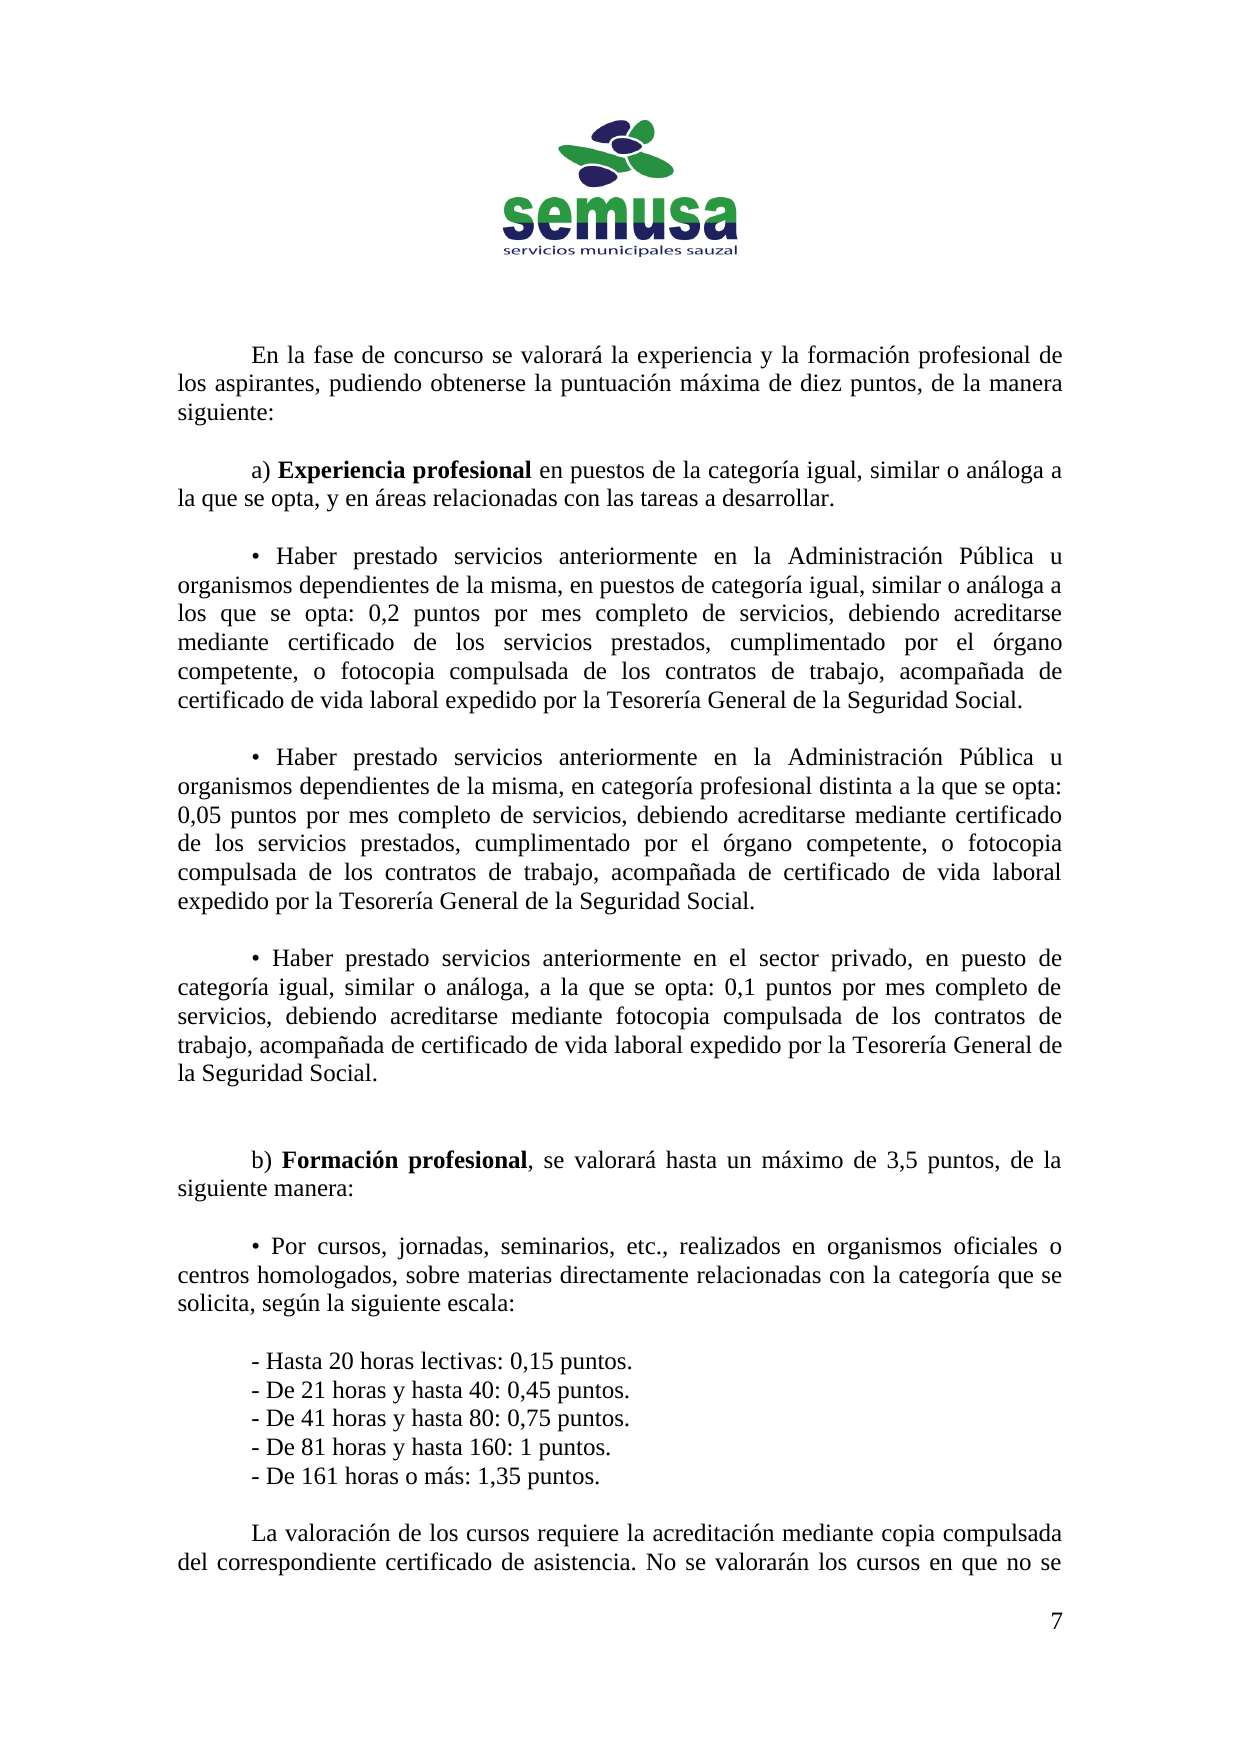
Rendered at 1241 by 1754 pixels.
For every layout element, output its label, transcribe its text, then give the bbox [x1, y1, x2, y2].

text • Haber prestado servicios anteriormente en la Administración Pública u organismos dependientes de la misma, en puestos de categoría igual, similar o análoga a los que se opta: 0,2 puntos por mes completo de servicios, debiendo acreditarse mediante certificado de los servicios prestados, cumplimentado por el órgano competente, o fotocopia compulsada de los contratos de trabajo, acompañada de certificado de vida laboral expedido por la Tesorería General de la Seguridad Social. [177, 541, 1063, 713]
text • Haber prestado servicios anteriormente en el sector privado, en puesto de categoría igual, similar o análoga, a la que se opta: 0,1 puntos por mes completo de servicios, debiendo acreditarse mediante fotocopia compulsada de los contratos de trabajo, acompañada de certificado de vida laboral expedido por la Tesorería General de la Seguridad Social. [177, 943, 1063, 1087]
text - De 21 horas y hasta 40: 0,45 puntos. [177, 1375, 1063, 1403]
text - Hasta 20 horas lectivas: 0,15 puntos. [177, 1346, 1063, 1375]
text • Por cursos, jornadas, seminarios, etc., realizados en organismos oficiales o centros homologados, sobre materias directamente relacionadas con la categoría que se solicita, según la siguiente escala: [177, 1231, 1063, 1317]
text a) Experiencia profesional en puestos de la categoría igual, similar o análoga a la que se opta, y en áreas relacionadas con las tareas a desarrollar. [177, 455, 1063, 512]
text - De 41 horas y hasta 80: 0,75 puntos. [177, 1403, 1063, 1432]
text - De 161 horas o más: 1,35 puntos. [177, 1461, 1063, 1490]
text • Haber prestado servicios anteriormente en la Administración Pública u organismos dependientes de la misma, en categoría profesional distinta a la que se opta: 0,05 puntos por mes completo de servicios, debiendo acreditarse mediante certificado de los servicios prestados, cumplimentado por el órgano competente, o fotocopia compulsada de los contratos de trabajo, acompañada de certificado de vida laboral expedido por la Tesorería General de la Seguridad Social. [177, 742, 1063, 915]
text La valoración de los cursos requiere la acreditación mediante copia compulsada del correspondiente certificado de asistencia. No se valorarán los cursos en que no se [177, 1518, 1063, 1576]
text b) Formación profesional, se valorará hasta un máximo de 3,5 puntos, de la siguiente manera: [177, 1145, 1063, 1202]
text - De 81 horas y hasta 160: 1 puntos. [177, 1432, 1063, 1461]
text En la fase de concurso se valorará la experiencia y la formación profesional de los aspirantes, pudiendo obtenerse la puntuación máxima de diez puntos, de la manera siguiente: [177, 340, 1063, 426]
